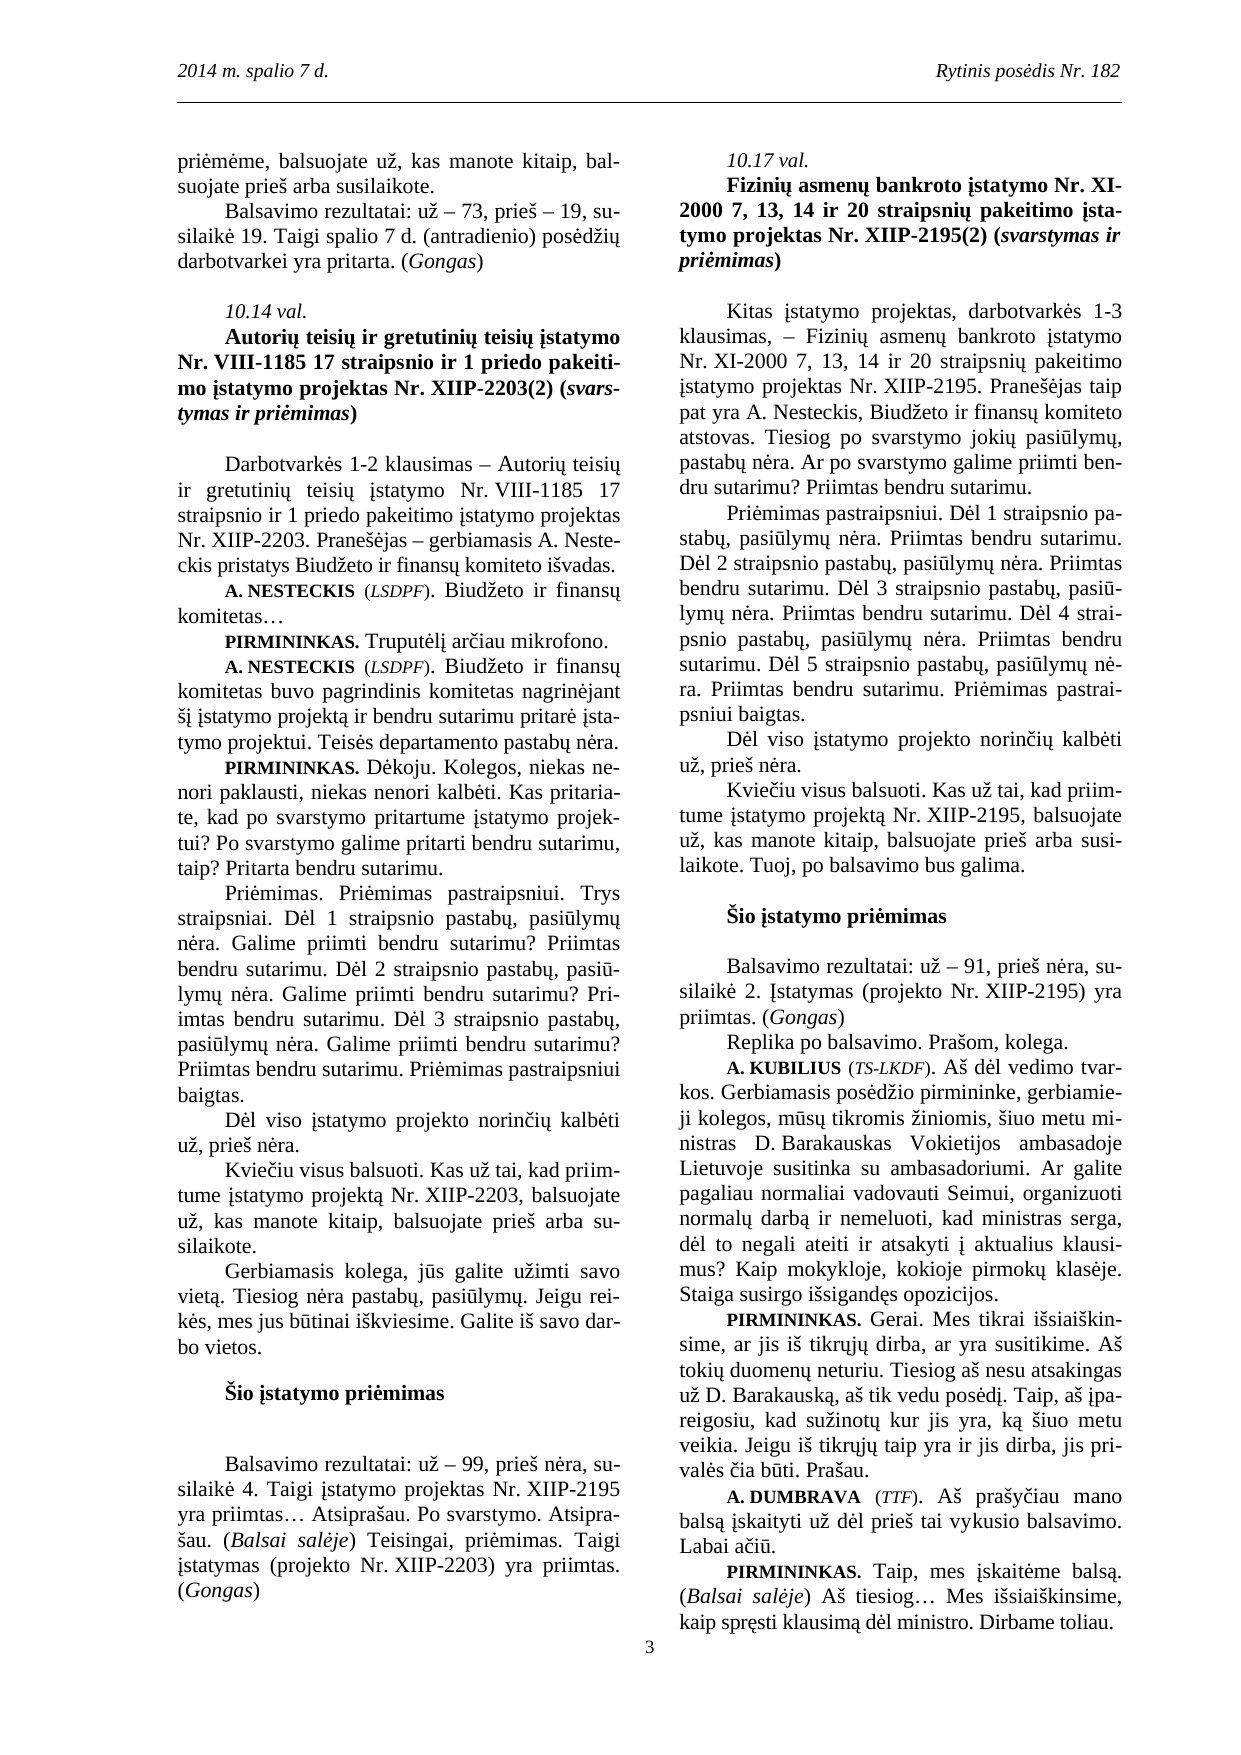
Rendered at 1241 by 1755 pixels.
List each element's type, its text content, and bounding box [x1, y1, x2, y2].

text Kvie­čiu vi­sus bal­suo­ti. Kas už tai, kad pri­im­tu­me įsta­ty­mo pro­jek­tą Nr. XIIP-2195, bal­suo­ja­te už, kas ma­no­te ki­taip, bal­suo­ja­te prieš ar­ba su­si­lai­ko­te. Tuoj, po bal­sa­vi­mo bus ga­li­ma. [679, 777, 1122, 878]
text Ki­tas įsta­ty­mo pro­jek­tas, dar­bo­tvarkės 1-3 klau­si­mas, – Fi­zi­nių as­me­nų ban­kro­to įsta­ty­mo Nr. XI-2000 7, 13, 14 ir 20 straips­nių pa­kei­ti­mo įsta­ty­mo pro­jek­tas Nr. XIIP-2195. Pra­ne­šė­jas taip pat yra A. Ne­stec­kis, Biu­dže­to ir fi­nan­sų ko­mi­te­to at­sto­vas. Tie­siog po svars­ty­mo jo­kių pa­siū­ly­mų, pa­sta­bų nė­ra. Ar po svars­ty­mo ga­li­me pri­im­ti ben­dru su­ta­ri­mu? Pri­im­tas ben­dru su­ta­ri­mu. [679, 298, 1122, 499]
text 10.17 val. [726, 148, 1122, 172]
text Fi­zi­nių as­me­nų ban­kro­to įsta­ty­mo Nr. XI-2000 7, 13, 14 ir 20 straips­nių pa­kei­ti­mo įsta­tymo pro­jek­tas Nr. XIIP-2195(2) (svars­ty­mas ir pri­ėmi­mas) [679, 172, 1122, 273]
text Pri­ėmi­mas pa­straips­niui. Dėl 1 straips­nio pa­sta­bų, pa­siū­ly­mų nė­ra. Pri­im­tas ben­dru su­ta­ri­mu. Dėl 2 straips­nio pa­sta­bų, pa­siū­ly­mų nė­ra. Pri­im­tas ben­dru su­ta­ri­mu. Dėl 3 straips­nio pa­sta­bų, pa­siū­ly­mų nė­ra. Pri­im­tas ben­dru su­ta­ri­mu. Dėl 4 strai­ps­nio pa­sta­bų, pa­siū­ly­mų nė­ra. Pri­im­tas ben­dru su­ta­ri­mu. Dėl 5 straips­nio pa­sta­bų, pa­siū­ly­mų nė­ra. Pri­im­tas ben­dru su­ta­ri­mu. Pri­ėmi­mas pa­strai­ps­niui baig­tas. [679, 499, 1122, 726]
text PIRMININKAS. Dė­ko­ju. Ko­le­gos, nie­kas ne­no­ri pa­klaus­ti, nie­kas ne­no­ri kal­bė­ti. Kas pri­ta­ria­te, kad po svars­ty­mo pri­tar­tu­me įsta­ty­mo pro­jek­tui? Po svars­ty­mo ga­li­me pri­tar­ti ben­dru su­ta­ri­mu, taip? Pri­tar­ta ben­dru su­ta­ri­mu. [177, 754, 620, 880]
text Dėl vi­so įsta­ty­mo pro­jek­to no­rin­čių kal­bė­ti už, prieš nė­ra. [177, 1107, 620, 1157]
text Ger­bia­ma­sis ko­le­ga, jūs ga­li­te už­im­ti sa­vo vie­tą. Tie­siog nė­ra pa­sta­bų, pa­siū­ly­mų. Jei­gu rei­kės, mes jus bū­ti­nai iš­kvie­si­me. Ga­li­te iš sa­vo dar­bo vie­tos. [177, 1258, 620, 1359]
text PIRMININKAS. Taip, mes įskai­tė­me bal­są. (Bal­sai sa­lė­je) Aš tie­siog… Mes iš­si­aiš­kin­si­me, kaip spręs­ti klau­si­mą dėl mi­nist­ro. Dir­ba­me to­liau. [679, 1558, 1122, 1634]
text Dėl vi­so įsta­ty­mo pro­jek­to no­rin­čių kal­bė­ti už, prieš nė­ra. [679, 726, 1122, 777]
text PIRMININKAS. Tru­pu­tė­lį ar­čiau mik­ro­fo­no. [177, 628, 620, 653]
text PIRMININKAS. Ge­rai. Mes tik­rai iš­si­aiš­kin­si­me, ar jis iš tik­rų­jų dir­ba, ar yra su­si­ti­ki­me. Aš to­kių duo­me­nų ne­tu­riu. Tie­siog aš ne­su at­sa­kin­gas už D. Ba­ra­kaus­ką, aš tik ve­du po­sė­dį. Taip, aš įpa­rei­go­siu, kad su­ži­no­tų kur jis yra, ką šiuo me­tu vei­kia. Jei­gu iš tik­rų­jų taip yra ir jis dir­ba, jis pri­va­lės čia bū­ti. Pra­šau. [679, 1306, 1122, 1483]
text Re­pli­ka po bal­sa­vi­mo. Pra­šom, ko­le­ga. [679, 1029, 1122, 1054]
text pri­ėmė­me, bal­suo­ja­te už, kas ma­no­te ki­taip, bal­suo­ja­te prieš ar­ba su­si­lai­ko­te. [177, 148, 620, 198]
text Bal­sa­vi­mo re­zul­ta­tai: už – 91, prieš nė­ra, su­si­lai­kė 2. Įsta­ty­mas (pro­jek­to Nr. XIIP-2195) yra pri­im­tas. (Gon­gas) [679, 953, 1122, 1029]
text Bal­sa­vi­mo re­zul­ta­tai: už – 73, prieš – 19, su­si­lai­kė 19. Tai­gi spa­lio 7 d. (ant­ra­die­nio) po­sė­džių dar­bo­tvarkei yra pri­tar­ta. (Gon­gas) [177, 198, 620, 274]
text Bal­sa­vi­mo re­zul­ta­tai: už – 99, prieš nė­ra, su­si­lai­kė 4. Tai­gi įsta­ty­mo pro­jek­tas Nr. XIIP-2195 yra pri­im­tas… At­si­pra­šau. Po svars­ty­mo. At­si­pra­šau. (Bal­sai sa­lė­je) Tei­sin­gai, pri­ėmi­mas. Tai­gi įsta­ty­mas (pro­jek­to Nr. XIIP-2203) yra pri­im­tas. (Gon­gas) [177, 1451, 620, 1602]
text A. NESTECKIS (LSDPF). Biu­dže­to ir fi­nan­sų ko­mi­te­tas bu­vo pa­grin­di­nis ko­mi­te­tas nag­ri­nė­jant šį įsta­ty­mo pro­jek­tą ir ben­dru su­ta­ri­mu pri­ta­rė įsta­ty­mo pro­jek­tui. Tei­sės de­par­ta­men­to pa­sta­bų nė­ra. [177, 653, 620, 754]
text Kvie­čiu vi­sus bal­suo­ti. Kas už tai, kad pri­im­tu­me įsta­ty­mo pro­jek­tą Nr. XIIP-2203, bal­suo­ja­te už, kas ma­no­te ki­taip, bal­suo­ja­te prieš ar­ba su­silai­ko­te. [177, 1157, 620, 1258]
text A. DUMBRAVA (TTF). Aš pra­šy­čiau ma­no bal­są įskai­ty­ti už dėl prieš tai vy­ku­sio bal­sa­vi­mo. La­bai ačiū. [679, 1483, 1122, 1558]
text Pri­ėmi­mas. Pri­ėmi­mas pa­straips­niui. Trys strai­ps­niai. Dėl 1 straips­nio pa­sta­bų, pa­siū­ly­mų nė­ra. Ga­li­me pri­im­ti ben­dru su­ta­ri­mu? Pri­im­tas ben­dru su­ta­ri­mu. Dėl 2 straips­nio pa­sta­bų, pa­siū­ly­mų nė­ra. Ga­li­me pri­im­ti ben­dru su­ta­ri­mu? Pri­im­tas ben­dru su­ta­ri­mu. Dėl 3 straips­nio pa­sta­bų, pa­siū­ly­mų nė­ra. Ga­li­me pri­im­ti ben­dru su­ta­ri­mu? Pri­im­tas ben­dru su­ta­ri­mu. Pri­ėmi­mas pa­straips­niui baig­tas. [177, 880, 620, 1107]
text A. KUBILIUS (TS-LKDF). Aš dėl ve­di­mo tvar­kos. Ger­bia­ma­sis po­sė­džio pir­mi­nin­ke, ger­bia­mie­ji ko­le­gos, mū­sų tik­ro­mis ži­nio­mis, šiuo me­tu mi­nist­ras D. Ba­ra­kaus­kas Vo­kie­ti­jos am­ba­sa­do­je Lie­tu­vo­je su­si­tin­ka su am­ba­sa­do­riu­mi. Ar ga­li­te pa­ga­liau nor­ma­liai va­do­vau­ti Sei­mui, or­ga­ni­zuo­ti nor­ma­lų dar­bą ir ne­me­luo­ti, kad mi­nist­ras ser­ga, dėl to ne­ga­li at­ei­ti ir at­sa­ky­ti į ak­tu­a­lius klau­si­mus? Kaip mo­kyk­lo­je, ko­kio­je pir­mo­kų kla­sė­je. Stai­ga su­sir­go iš­si­gan­dęs opo­zi­ci­jos. [679, 1054, 1122, 1306]
text Au­to­rių tei­sių ir gre­tu­ti­nių tei­sių įsta­ty­mo Nr. VIII-1185 17 straips­nio ir 1 prie­do pa­kei­ti­mo įsta­ty­mo pro­jek­tas Nr. XIIP-2203(2) (svars­ty­mas ir pri­ėmi­mas) [177, 323, 620, 425]
text Dar­bo­tvarkės 1-2 klau­si­mas – Au­to­rių tei­sių ir gre­tu­ti­nių tei­sių įsta­ty­mo Nr. VIII-1185 17 strai­ps­nio ir 1 prie­do pa­kei­ti­mo įsta­ty­mo pro­jek­tas Nr. XIIP-2203. Pra­ne­šė­jas – ger­bia­ma­sis A. Ne­ste­c­kis pri­sta­tys Biu­dže­to ir fi­nan­sų ko­mi­te­to iš­va­das. [177, 450, 620, 577]
text Šio įsta­ty­mo pri­ėmi­mas [679, 903, 1122, 928]
text Šio įsta­ty­mo pri­ėmi­mas [177, 1380, 620, 1405]
text A. NESTECKIS (LSDPF). Biu­dže­to ir fi­nan­sų ko­mi­te­tas… [177, 577, 620, 628]
text 10.14 val. [224, 299, 620, 323]
